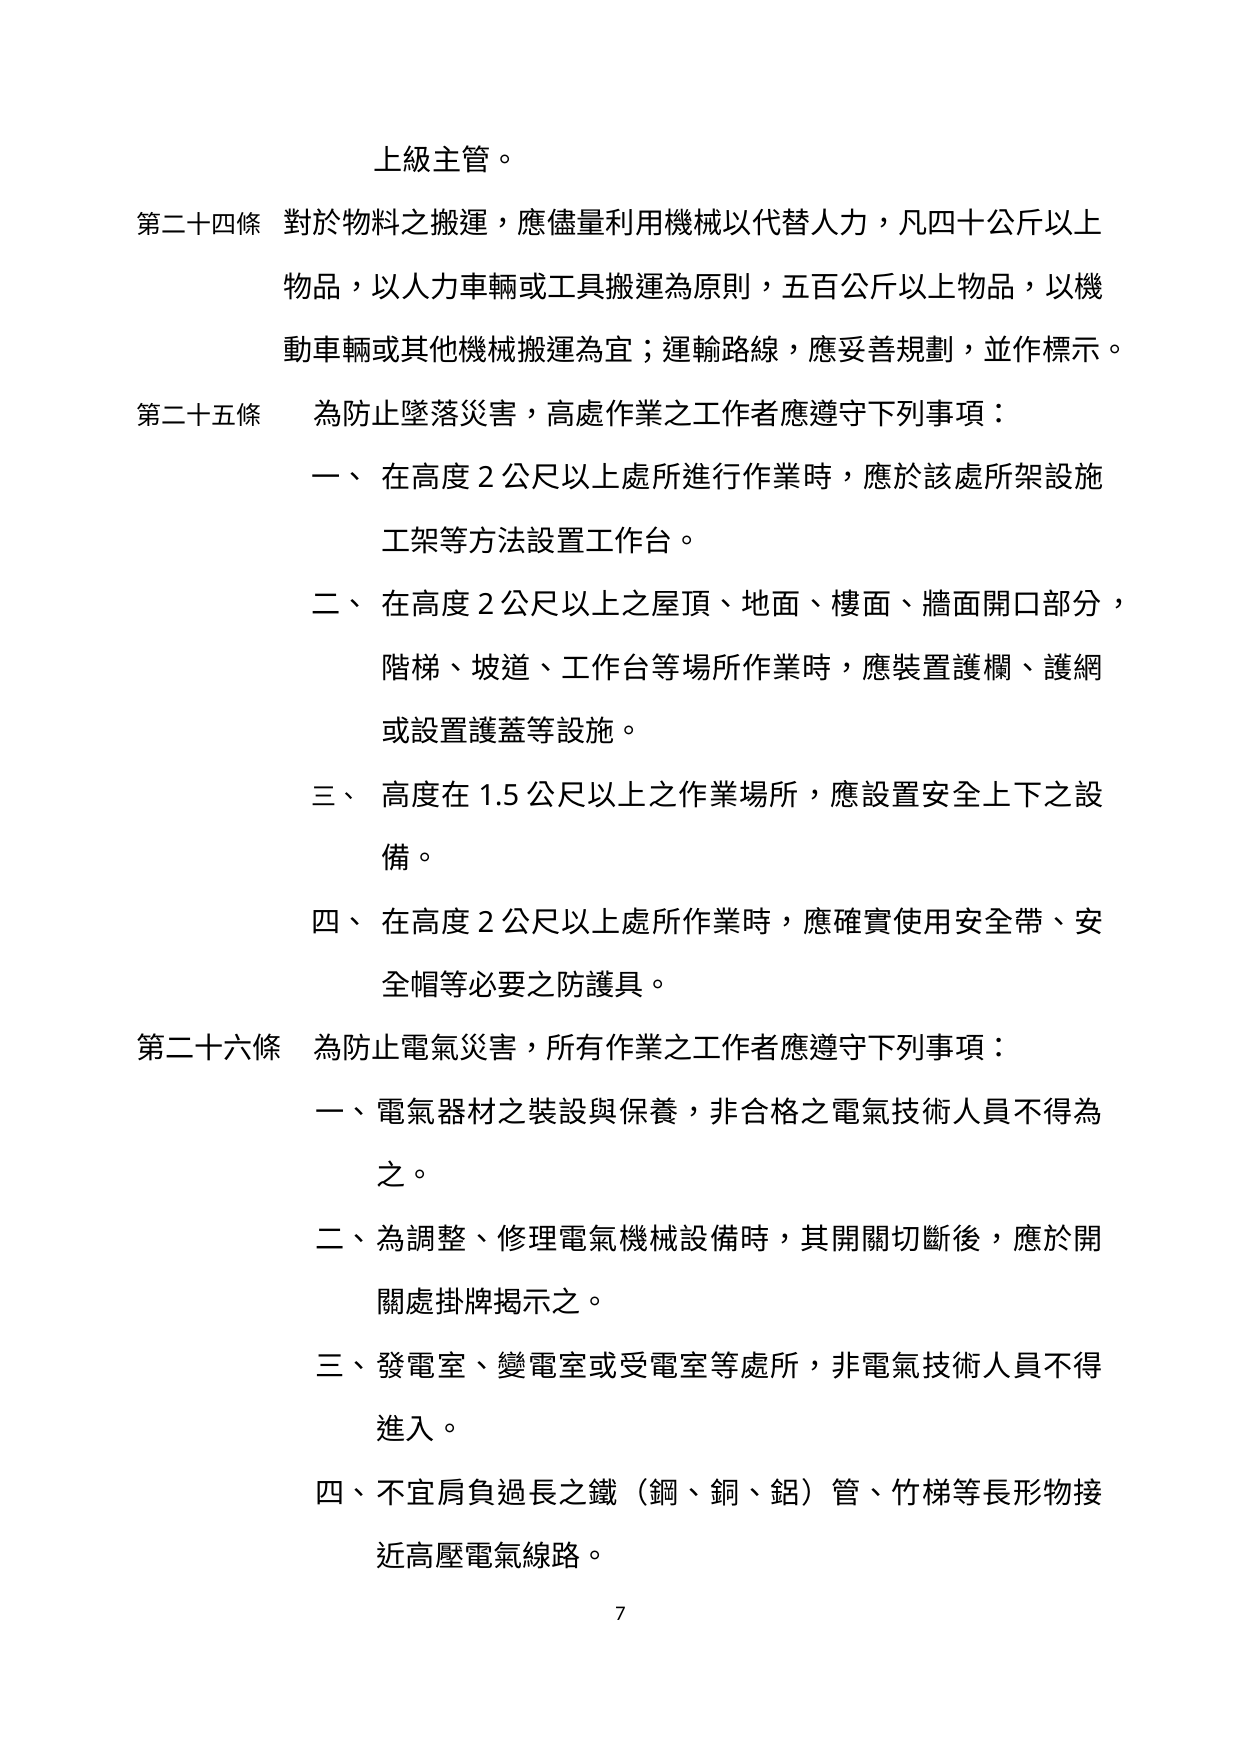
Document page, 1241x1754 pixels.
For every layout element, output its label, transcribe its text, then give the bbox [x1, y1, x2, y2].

list 上級主管。 [314, 137, 1104, 179]
list 高度在1.5公尺以上之作業場所，應設置安全上下之設備。 [311, 771, 1104, 877]
list 在高度2公尺以上之屋頂、地面、樓面、牆面開口部分，階梯、坡道、工作台等場所作業時，應裝置護欄、護網或設置護蓋等設施。 [311, 581, 1104, 750]
list 在高度2公尺以上處所作業時，應確實使用安全帶、安全帽等必要之防護具。 [311, 898, 1104, 1004]
list 發電室、變電室或受電室等處所，非電氣技術人員不得進入。 [315, 1342, 1104, 1448]
list 為防止電氣災害，所有作業之工作者應遵守下列事項： [136, 1025, 1104, 1067]
list 不宜肩負過長之鐵（鋼、銅、鋁）管、竹梯等長形物接近高壓電氣線路。 [315, 1469, 1104, 1575]
list 電氣器材之裝設與保養，非合格之電氣技術人員不得為之。 [315, 1088, 1104, 1194]
list 為防止墜落災害，高處作業之工作者應遵守下列事項： [136, 390, 1104, 433]
list 為調整、修理電氣機械設備時，其開關切斷後，應於開關處掛牌揭示之。 [315, 1215, 1104, 1321]
list 對於物料之搬運，應儘量利用機械以代替人力，凡四十公斤以上物品，以人力車輛或工具搬運為原則，五百公斤以上物品，以機動車輛或其他機械搬運為宜；運輸路線，應妥善規劃，並作標示。 [136, 200, 1104, 369]
list 在高度2公尺以上處所進行作業時，應於該處所架設施工架等方法設置工作台。 [311, 454, 1104, 559]
